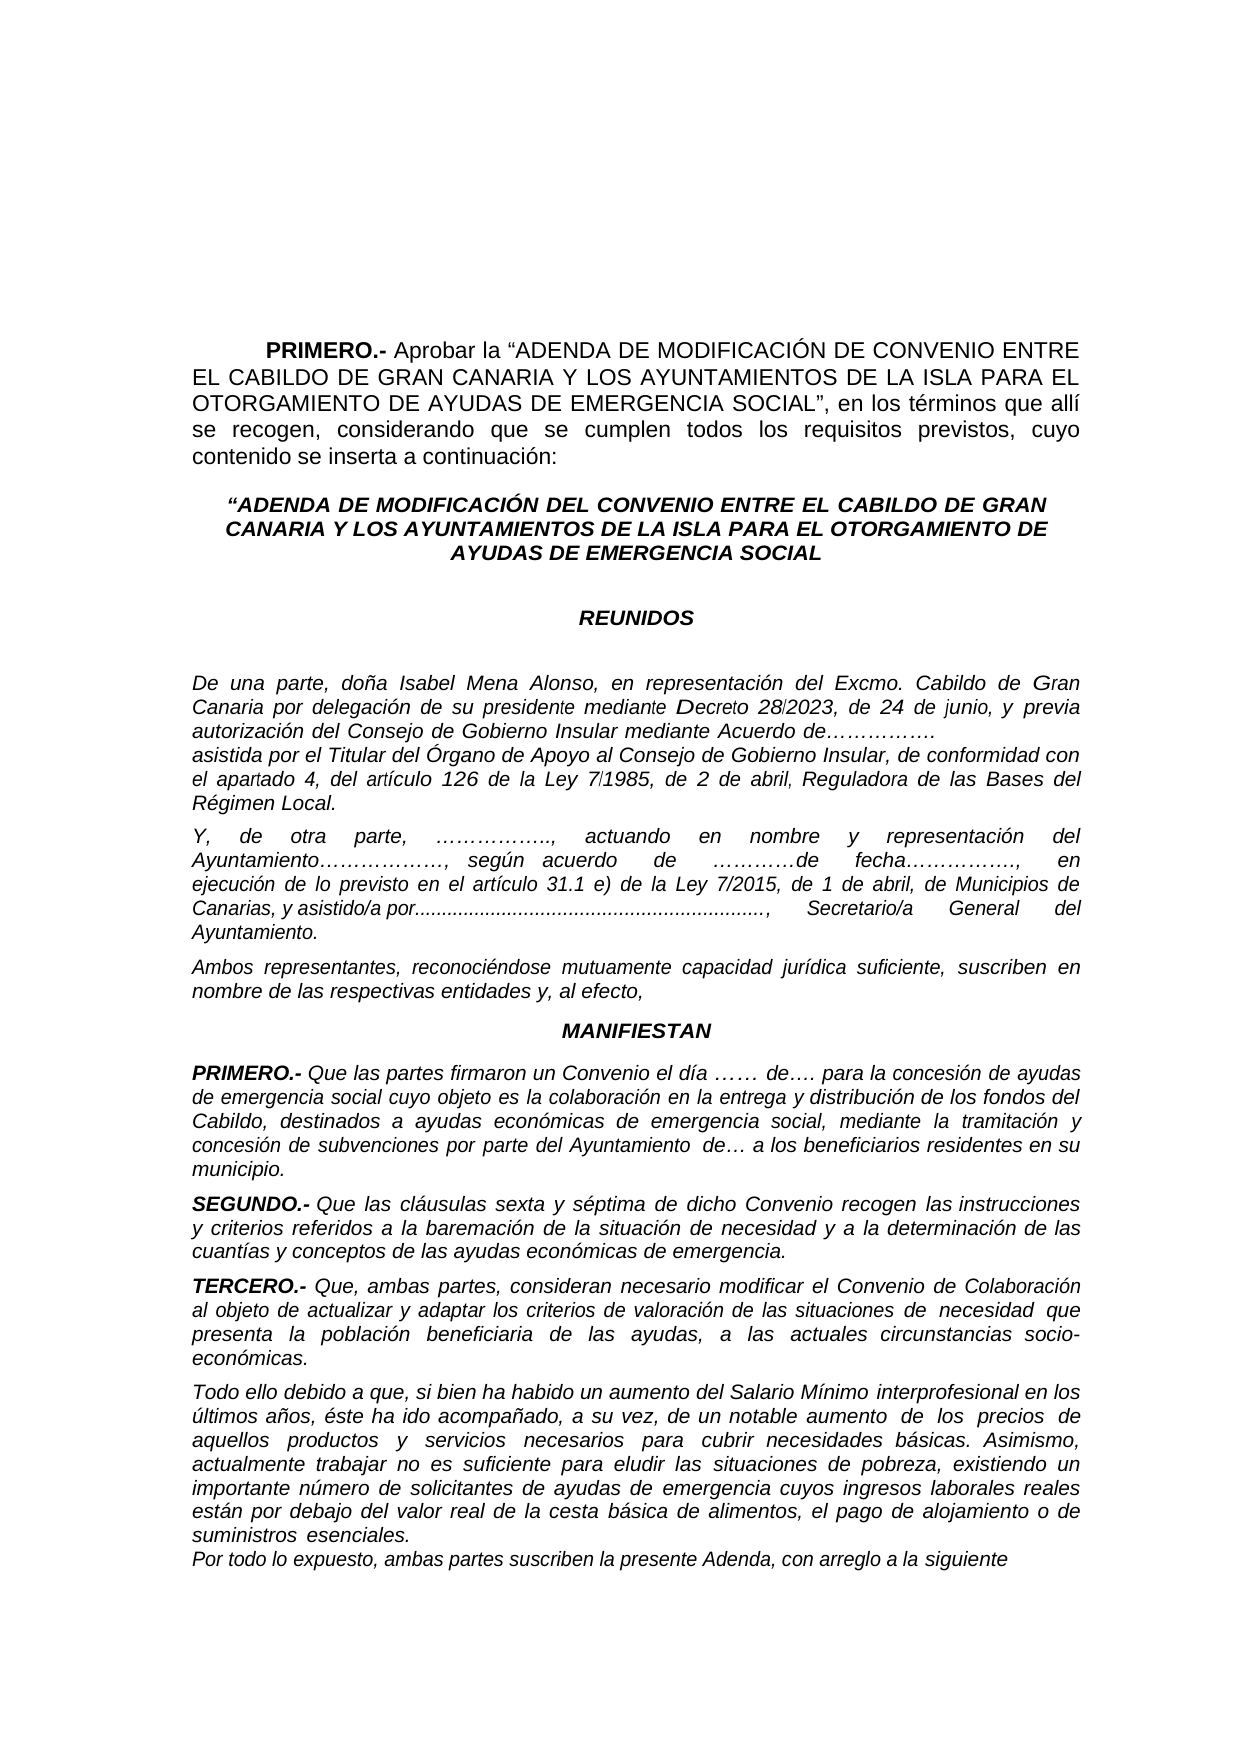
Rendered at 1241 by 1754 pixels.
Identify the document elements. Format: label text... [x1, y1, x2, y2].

text SEGUNDO.- Que las cláusulas sexta y séptima de dicho Convenio recogen las instrucciones y criterios referidos a la baremación de la situación de necesidad y a la determinación de las cuantías y conceptos de las ayudas económicas de emergencia. [192, 1191, 1081, 1263]
subtitle REUNIDOS [192, 606, 1081, 629]
text Por todo lo expuesto, ambas partes suscriben la presente Adenda, con arreglo a la siguiente [192, 1547, 1081, 1571]
subtitle “ADENDA DE MODIFICACIÓN DEL CONVENIO ENTRE EL CABILDO DE GRAN CANARIA Y LOS AYUNTAMIENTOS DE LA ISLA PARA EL OTORGAMIENTO DE AYUDAS DE EMERGENCIA SOCIAL [192, 493, 1081, 565]
text PRIMERO.- Aprobar la “ADENDA DE MODIFICACIÓN DE CONVENIO ENTRE EL CABILDO DE GRAN CANARIA Y LOS AYUNTAMIENTOS DE LA ISLA PARA EL OTORGAMIENTO DE AYUDAS DE EMERGENCIA SOCIAL”, en los términos que allí se recogen, considerando que se cumplen todos los requisitos previstos, cuyo contenido se inserta a continuación: [192, 337, 1081, 469]
text Ambos representantes, reconociéndose mutuamente capacidad jurídica suficiente, suscriben en nombre de las respectivas entidades y, al efecto, [192, 954, 1081, 1002]
text Y, de otra parte, …………….., actuando en nombre y representación del Ayuntamiento………………, según acuerdo de …………de fecha……………., en ejecución de lo previsto en el artículo 31.1 e) de la Ley 7/2015, de 1 de abril, de Municipios de Canarias, y asistido/a por , Secretario/a General del Ayuntamiento. [192, 824, 1081, 944]
text PRIMERO.- Que las partes firmaron un Convenio el día …… de…. para la concesión de ayudas de emergencia social cuyo objeto es la colaboración en la entrega y distribución de los fondos del Cabildo, destinados a ayudas económicas de emergencia social, mediante la tramitación y concesión de subvenciones por parte del Ayuntamiento de… a los beneficiarios residentes en su municipio. [192, 1061, 1081, 1181]
text TERCERO.- Que, ambas partes, consideran necesario modificar el Convenio de Colaboración al objeto de actualizar y adaptar los criterios de valoración de las situaciones de necesidad que presenta la población beneficiaria de las ayudas, a las actuales circunstancias socio-económicas. [192, 1274, 1081, 1370]
text De una parte, doña Isabel Mena Alonso, en representación del Excmo. Cabildo de Gran Canaria por delegación de su presidente mediante Decreto 28/2023, de 24 de junio, y previa autorización del Consejo de Gobierno Insular mediante Acuerdo de……………. [192, 671, 1081, 742]
text asistida por el Titular del Órgano de Apoyo al Consejo de Gobierno Insular, de conformidad con el apartado 4, del artículo 126 de la Ley 7/1985, de 2 de abril, Reguladora de las Bases del Régimen Local. [192, 742, 1081, 814]
subtitle MANIFIESTAN [192, 1019, 1081, 1043]
text Todo ello debido a que, si bien ha habido un aumento del Salario Mínimo interprofesional en los últimos años, éste ha ido acompañado, a su vez, de un notable aumento de los precios de aquellos productos y servicios necesarios para cubrir necesidades básicas. Asimismo, actualmente trabajar no es suficiente para eludir las situaciones de pobreza, existiendo un importante número de solicitantes de ayudas de emergencia cuyos ingresos laborales reales están por debajo del valor real de la cesta básica de alimentos, el pago de alojamiento o de suministros esenciales. [192, 1379, 1081, 1547]
